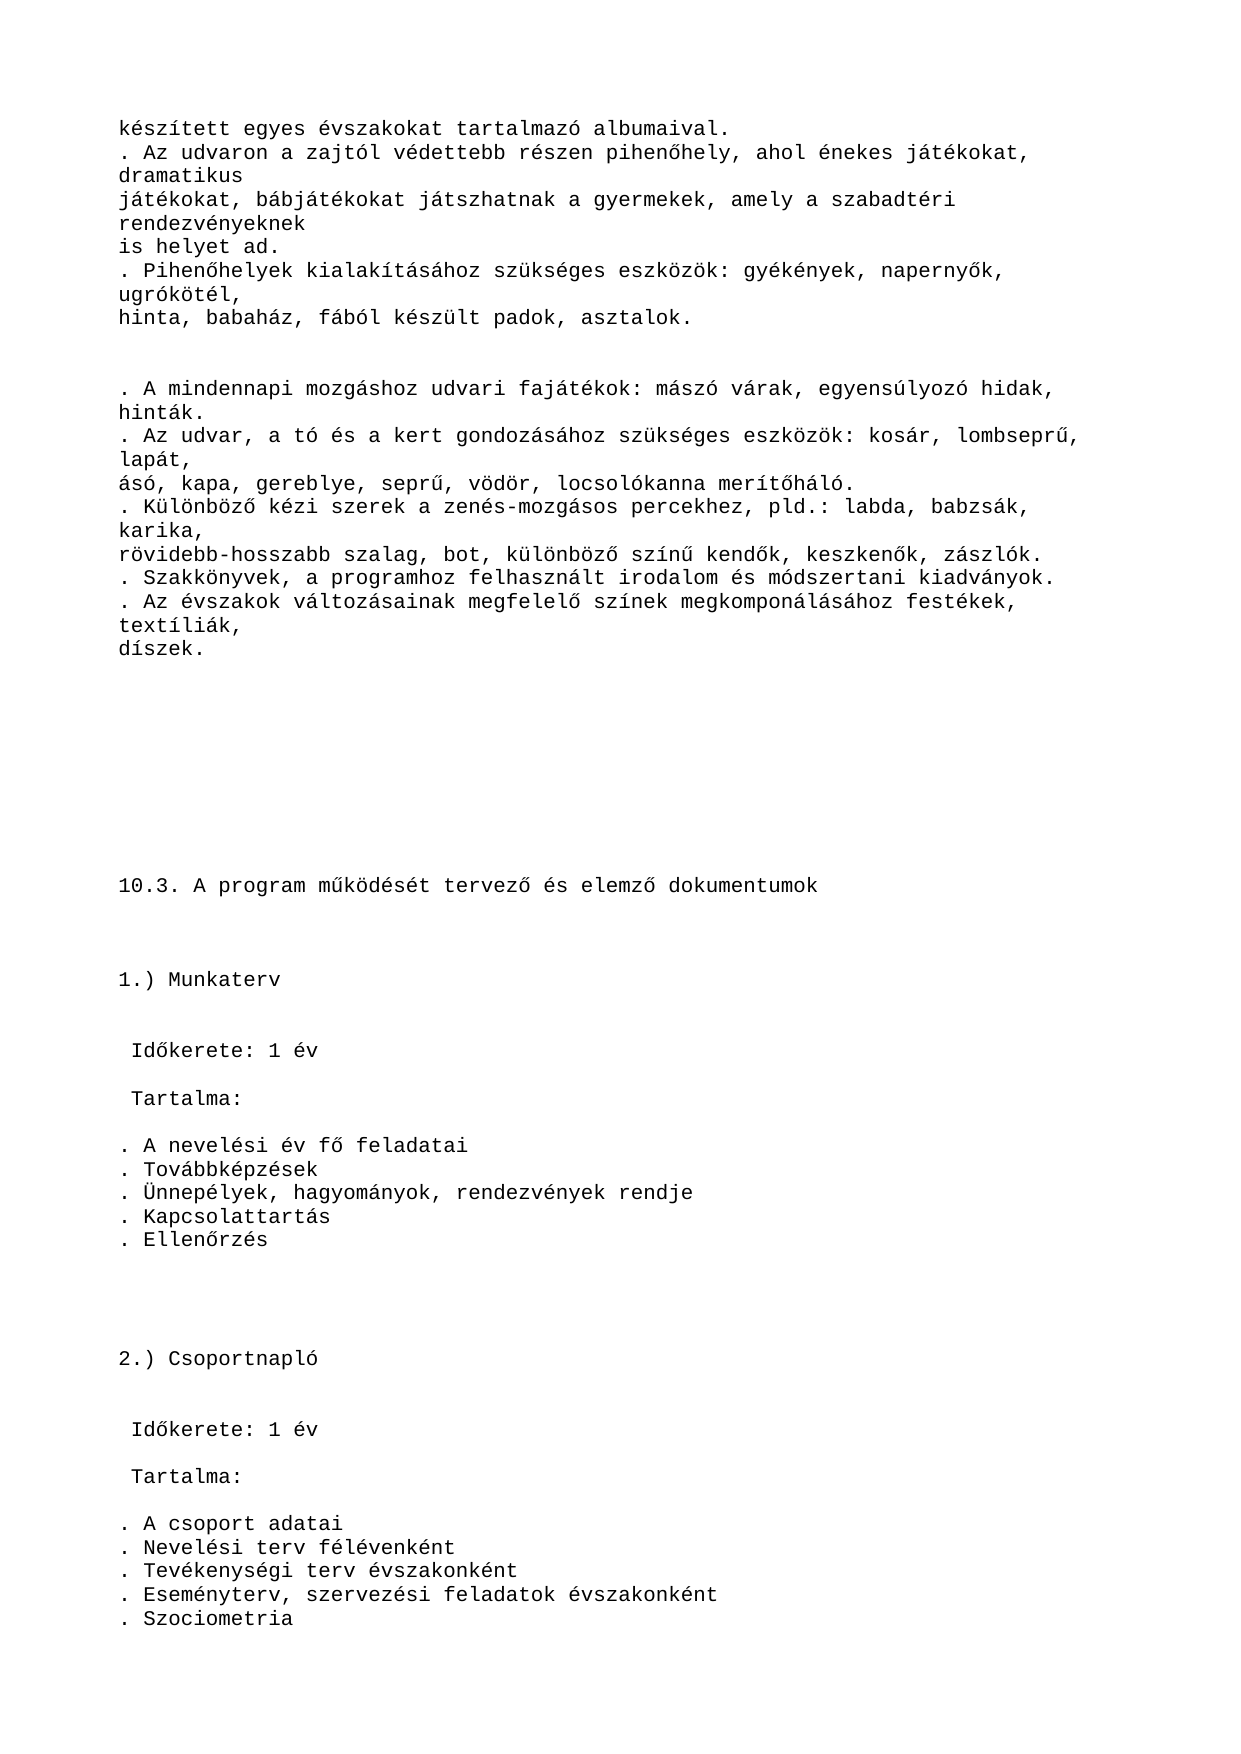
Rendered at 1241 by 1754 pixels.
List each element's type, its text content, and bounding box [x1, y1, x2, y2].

text 2.) Csoportnapló [118, 1348, 1122, 1371]
text . Különböző kézi szerek a zenés-mozgásos percekhez, pld.: labda, babzsák, karika, [118, 496, 1122, 544]
text díszek. [118, 638, 1122, 662]
text 1.) Munkaterv [118, 969, 1122, 993]
text Tartalma: [118, 1466, 1122, 1489]
text hinta, babaház, fából készült padok, asztalok. [118, 307, 1122, 331]
text . Az udvar, a tó és a kert gondozásához szükséges eszközök: kosár, lombseprű, lapát, [118, 426, 1122, 473]
text . A mindennapi mozgáshoz udvari fajátékok: mászó várak, egyensúlyozó hidak, hinták. [118, 378, 1122, 426]
text ásó, kapa, gereblye, seprű, vödör, locsolókanna merítőháló. [118, 473, 1122, 496]
text Tartalma: [118, 1088, 1122, 1111]
text . Tevékenységi terv évszakonként [118, 1561, 1122, 1584]
text Időkerete: 1 év [118, 1040, 1122, 1064]
text . Nevelési terv félévenként [118, 1537, 1122, 1561]
text 10.3. A program működését tervező és elemző dokumentumok [118, 875, 1122, 898]
text rövidebb-hosszabb szalag, bot, különböző színű kendők, keszkenők, zászlók. [118, 544, 1122, 567]
text . Szociometria [118, 1608, 1122, 1631]
text . Az udvaron a zajtól védettebb részen pihenőhely, ahol énekes játékokat, dramatikus [118, 142, 1122, 189]
text . A nevelési év fő feladatai [118, 1135, 1122, 1158]
text készített egyes évszakokat tartalmazó albumaival. [118, 118, 1122, 142]
text is helyet ad. [118, 236, 1122, 260]
text . Eseményterv, szervezési feladatok évszakonként [118, 1584, 1122, 1608]
text játékokat, bábjátékokat játszhatnak a gyermekek, amely a szabadtéri rendezvényeknek [118, 189, 1122, 236]
text . A csoport adatai [118, 1513, 1122, 1537]
text . Szakkönyvek, a programhoz felhasznált irodalom és módszertani kiadványok. [118, 567, 1122, 591]
text . Az évszakok változásainak megfelelő színek megkomponálásához festékek, textíliák, [118, 591, 1122, 638]
text . Ellenőrzés [118, 1229, 1122, 1253]
text . Kapcsolattartás [118, 1206, 1122, 1229]
text . Továbbképzések [118, 1158, 1122, 1182]
text . Ünnepélyek, hagyományok, rendezvények rendje [118, 1182, 1122, 1206]
text Időkerete: 1 év [118, 1419, 1122, 1442]
text . Pihenőhelyek kialakításához szükséges eszközök: gyékények, napernyők, ugrókötél, [118, 260, 1122, 307]
